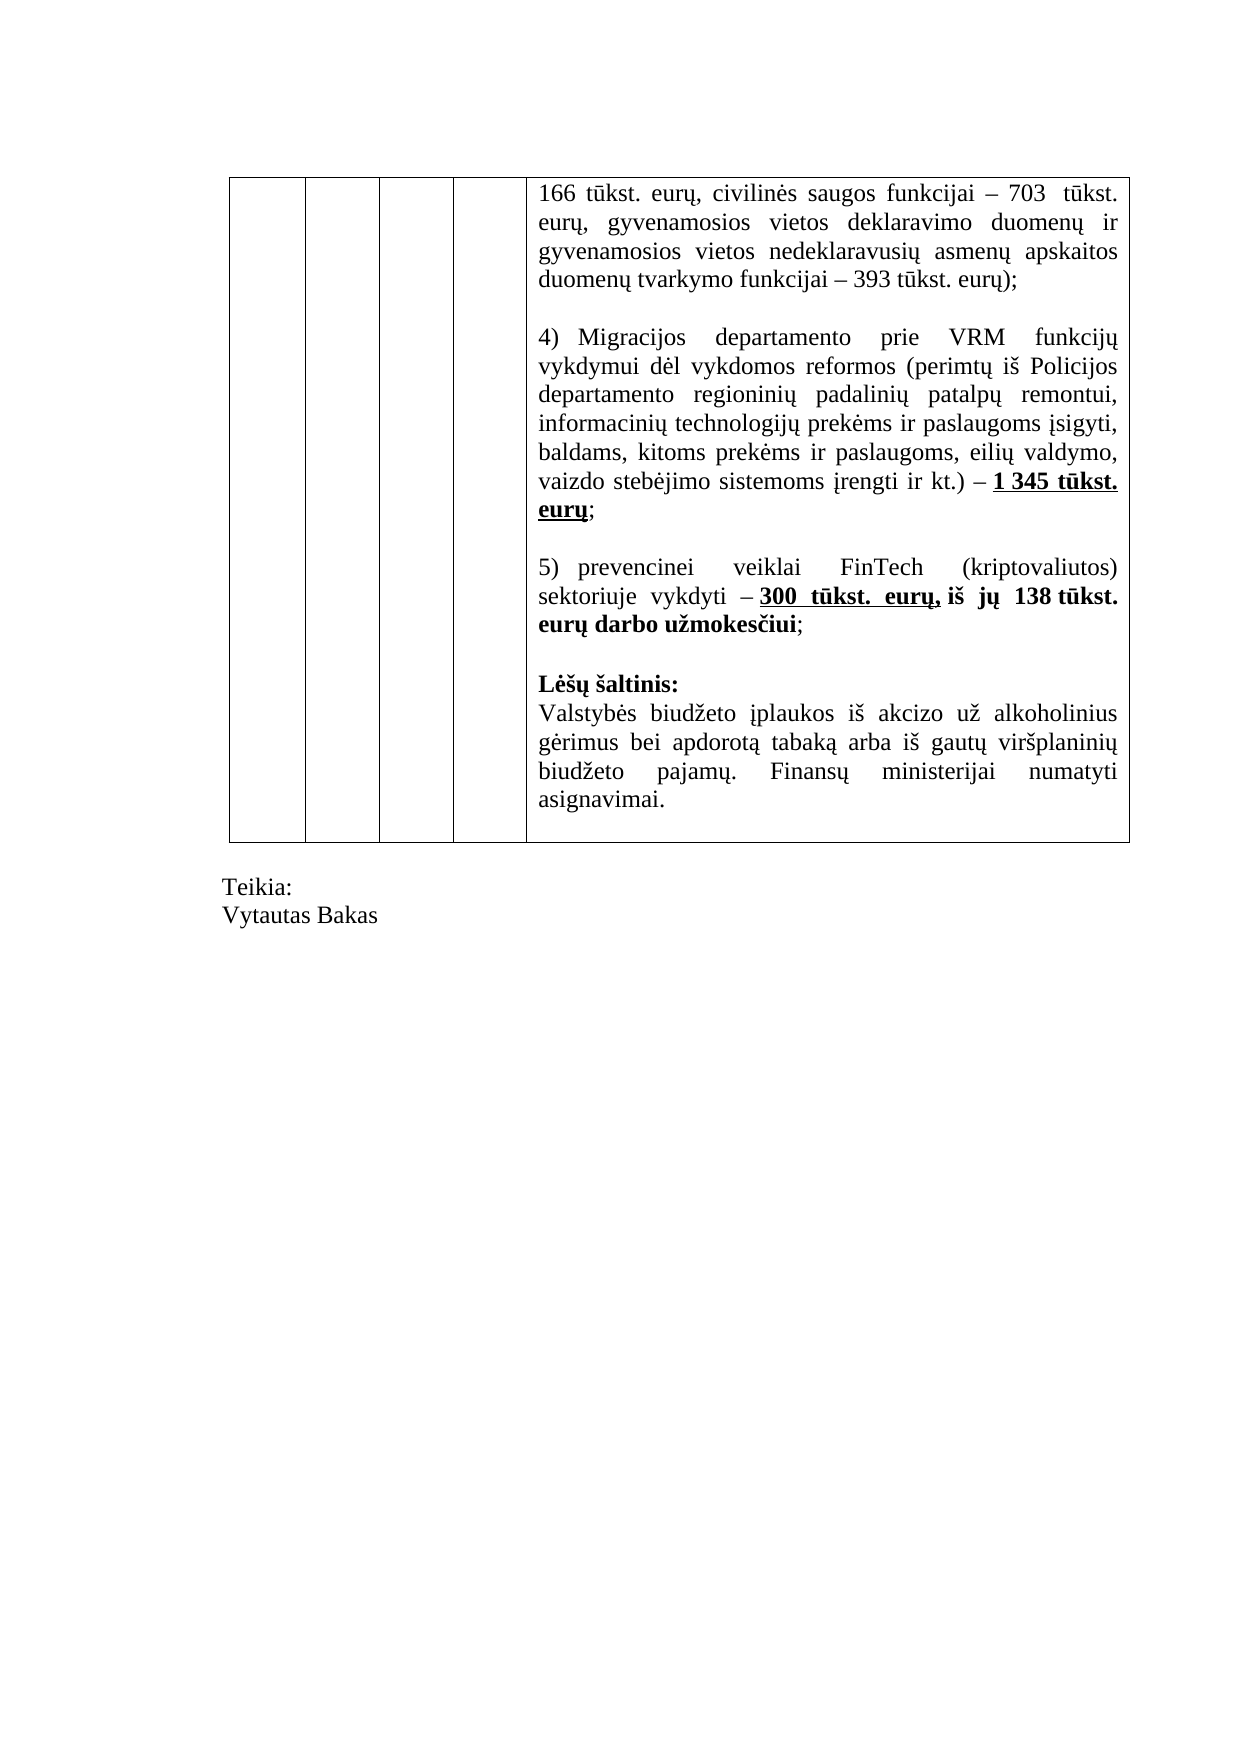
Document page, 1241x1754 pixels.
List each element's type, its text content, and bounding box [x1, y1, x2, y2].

table_cell [380, 178, 453, 842]
text Teikia: [222, 872, 1181, 901]
table_cell [454, 178, 526, 842]
table_cell [306, 178, 379, 842]
text Vytautas Bakas [222, 901, 1181, 929]
table_cell [230, 178, 305, 842]
table_cell 166 tūkst. eurų, civilinės saugos funkcijai – 703 tūkst. eurų, gyvenamosios vietos deklaravimo duomenų ir gyvenamosios vietos nedeklaravusių asmenų apskaitos duomenų tvarkymo funkcijai – 393 tūkst. eurų); 4) Migracijos departamento prie VRM funkcijų vykdymui dėl vykdomos reformos (perimtų iš Policijos departamento regioninių padalinių patalpų remontui, informacinių technologijų prekėms ir paslaugoms įsigyti, baldams, kitoms prekėms ir paslaugoms, eilių valdymo, vaizdo stebėjimo sistemoms įrengti ir kt.) – 1 345 tūkst. eurų; 5) prevencinei veiklai FinTech (kriptovaliutos) sektoriuje vykdyti – 300 tūkst. eurų, iš jų 138 tūkst. eurų darbo užmokesčiui; Lėšų šaltinis: Valstybės biudžeto įplaukos iš akcizo už alkoholinius gėrimus bei apdorotą tabaką arba iš gautų viršplaninių biudžeto pajamų. Finansų ministerijai numatyti asignavimai. [527, 178, 1129, 842]
